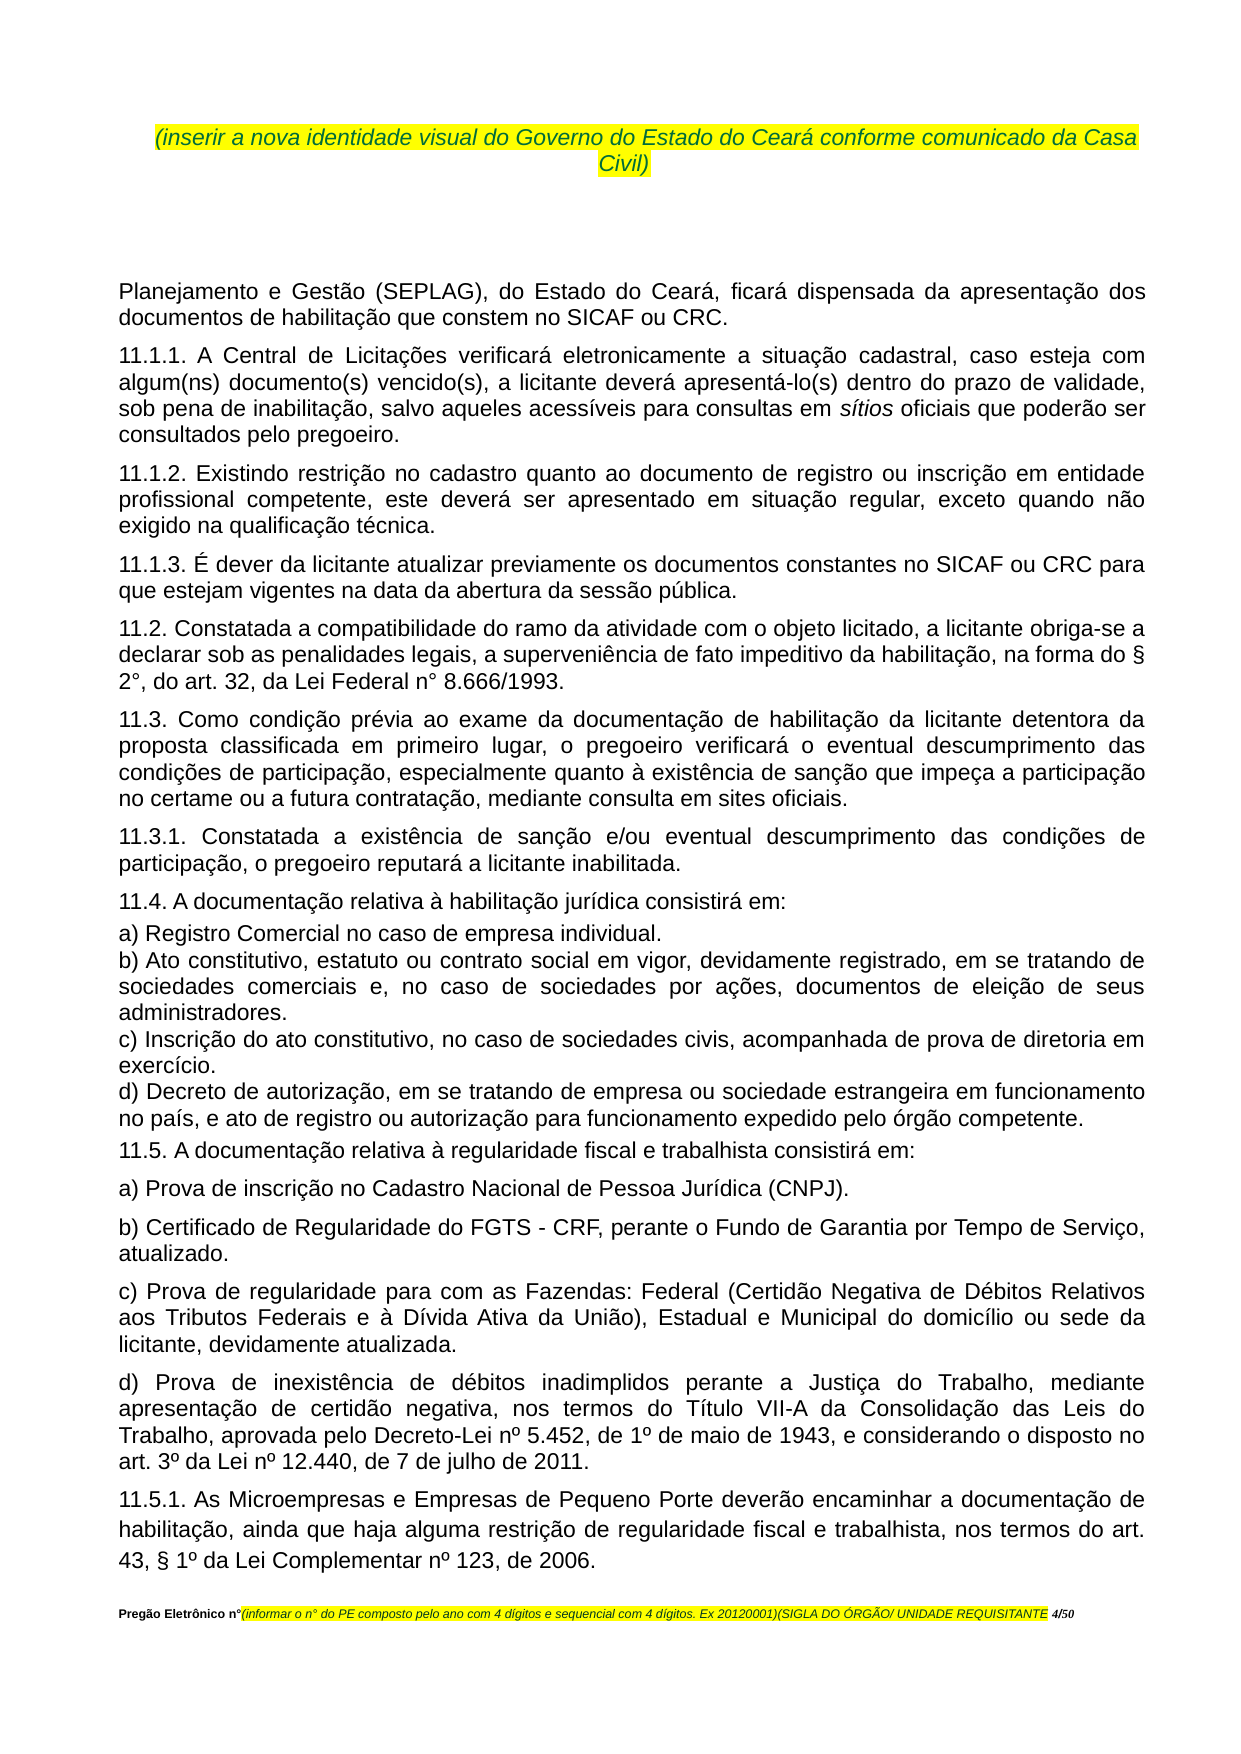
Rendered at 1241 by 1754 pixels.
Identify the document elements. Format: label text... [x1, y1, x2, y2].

text c) Prova de regularidade para com as Fazendas: Federal (Certidão Negativa de Débitos Relativos aos Tributos Federais e à Dívida Ativa da União), Estadual e Municipal do domicílio ou sede da licitante, devidamente atualizada. [118, 1278, 1146, 1357]
text 11.5. A documentação relativa à regularidade fiscal e trabalhista consistirá em: [118, 1137, 1146, 1163]
text a) Prova de inscrição no Cadastro Nacional de Pessoa Jurídica (CNPJ). [118, 1175, 1146, 1202]
text 11.1.3. É dever da licitante atualizar previamente os documentos constantes no SICAF ou CRC para que estejam vigentes na data da abertura da sessão pública. [118, 551, 1146, 603]
text d) Decreto de autorização, em se tratando de empresa ou sociedade estrangeira em funcionamento no país, e ato de registro ou autorização para funcionamento expedido pelo órgão competente. [118, 1078, 1146, 1131]
text 11.1.1. A Central de Licitações verificará eletronicamente a situação cadastral, caso esteja com algum(ns) documento(s) vencido(s), a licitante deverá apresentá-lo(s) dentro do prazo de validade, sob pena de inabilitação, salvo aqueles acessíveis para consultas em sítios oficiais que poderão ser consultados pelo pregoeiro. [118, 342, 1146, 448]
text 11.3.1. Constatada a existência de sanção e/ou eventual descumprimento das condições de participação, o pregoeiro reputará a licitante inabilitada. [118, 823, 1146, 876]
text a) Registro Comercial no caso de empresa individual. [118, 920, 1146, 947]
text 11.3. Como condição prévia ao exame da documentação de habilitação da licitante detentora da proposta classificada em primeiro lugar, o pregoeiro verificará o eventual descumprimento das condições de participação, especialmente quanto à existência de sanção que impeça a participação no certame ou a futura contratação, mediante consulta em sites oficiais. [118, 706, 1146, 811]
text b) Ato constitutivo, estatuto ou contrato social em vigor, devidamente registrado, em se tratando de sociedades comerciais e, no caso de sociedades por ações, documentos de eleição de seus administradores. [118, 947, 1146, 1026]
text 11.4. A documentação relativa à habilitação jurídica consistirá em: [118, 888, 1146, 914]
text d) Prova de inexistência de débitos inadimplidos perante a Justiça do Trabalho, mediante apresentação de certidão negativa, nos termos do Título VII-A da Consolidação das Leis do Trabalho, aprovada pelo Decreto-Lei nº 5.452, de 1º de maio de 1943, e considerando o disposto no art. 3º da Lei nº 12.440, de 7 de julho de 2011. [118, 1369, 1146, 1474]
text 11.1.2. Existindo restrição no cadastro quanto ao documento de registro ou inscrição em entidade profissional competente, este deverá ser apresentado em situação regular, exceto quando não exigido na qualificação técnica. [118, 459, 1146, 539]
text c) Inscrição do ato constitutivo, no caso de sociedades civis, acompanhada de prova de diretoria em exercício. [118, 1026, 1146, 1078]
text 11.2. Constatada a compatibilidade do ramo da atividade com o objeto licitado, a licitante obriga-se a declarar sob as penalidades legais, a superveniência de fato impeditivo da habilitação, na forma do § 2°, do art. 32, da Lei Federal n° 8.666/1993. [118, 615, 1146, 694]
text Planejamento e Gestão (SEPLAG), do Estado do Ceará, ficará dispensada da apresentação dos documentos de habilitação que constem no SICAF ou CRC. [118, 278, 1146, 330]
text b) Certificado de Regularidade do FGTS - CRF, perante o Fundo de Garantia por Tempo de Serviço, atualizado. [118, 1213, 1146, 1266]
text 11.5.1. As Microempresas e Empresas de Pequeno Porte deverão encaminhar a documentação de habilitação, ainda que haja alguma restrição de regularidade fiscal e trabalhista, nos termos do art. 43, § 1º da Lei Complementar nº 123, de 2006. [118, 1486, 1146, 1573]
